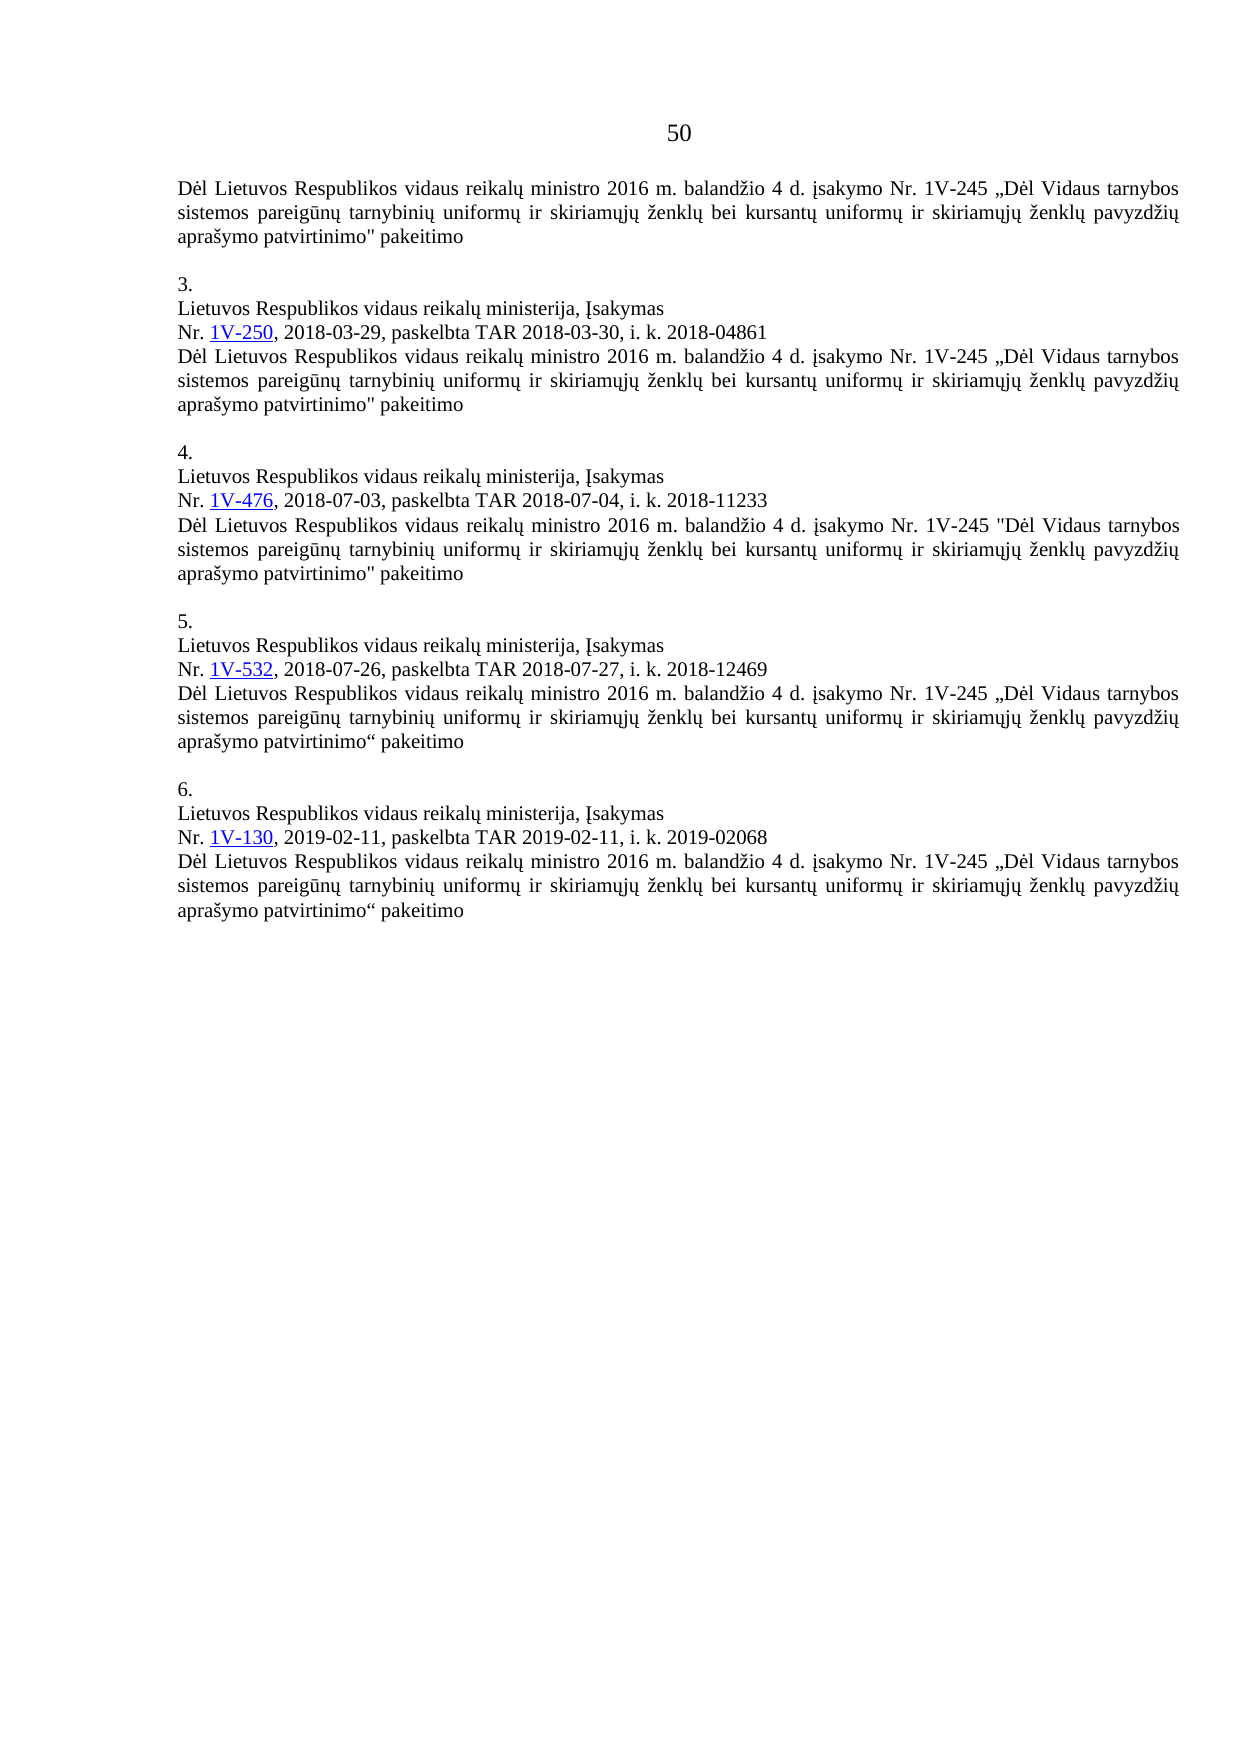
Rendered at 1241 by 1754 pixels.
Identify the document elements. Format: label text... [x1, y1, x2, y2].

text Lietuvos Respublikos vidaus reikalų ministerija, Įsakymas [177, 633, 1181, 657]
text 3. [177, 272, 1181, 296]
text Lietuvos Respublikos vidaus reikalų ministerija, Įsakymas [177, 296, 1181, 320]
text Lietuvos Respublikos vidaus reikalų ministerija, Įsakymas [177, 464, 1181, 488]
text Dėl Lietuvos Respublikos vidaus reikalų ministro 2016 m. balandžio 4 d. įsakymo Nr. 1V-245 „Dėl Vidaus tarnybos sistemos pareigūnų tarnybinių uniformų ir skiriamųjų ženklų bei kursantų uniformų ir skiriamųjų ženklų pavyzdžių aprašymo patvirtinimo“ pakeitimo [177, 849, 1181, 922]
text Nr. 1V-532, 2018-07-26, paskelbta TAR 2018-07-27, i. k. 2018-12469 [177, 657, 1181, 681]
text Dėl Lietuvos Respublikos vidaus reikalų ministro 2016 m. balandžio 4 d. įsakymo Nr. 1V-245 „Dėl Vidaus tarnybos sistemos pareigūnų tarnybinių uniformų ir skiriamųjų ženklų bei kursantų uniformų ir skiriamųjų ženklų pavyzdžių aprašymo patvirtinimo" pakeitimo [177, 344, 1181, 416]
text Dėl Lietuvos Respublikos vidaus reikalų ministro 2016 m. balandžio 4 d. įsakymo Nr. 1V-245 "Dėl Vidaus tarnybos sistemos pareigūnų tarnybinių uniformų ir skiriamųjų ženklų bei kursantų uniformų ir skiriamųjų ženklų pavyzdžių aprašymo patvirtinimo" pakeitimo [177, 512, 1181, 585]
text Dėl Lietuvos Respublikos vidaus reikalų ministro 2016 m. balandžio 4 d. įsakymo Nr. 1V-245 „Dėl Vidaus tarnybos sistemos pareigūnų tarnybinių uniformų ir skiriamųjų ženklų bei kursantų uniformų ir skiriamųjų ženklų pavyzdžių aprašymo patvirtinimo“ pakeitimo [177, 681, 1181, 753]
text 5. [177, 609, 1181, 633]
text Lietuvos Respublikos vidaus reikalų ministerija, Įsakymas [177, 801, 1181, 825]
text Dėl Lietuvos Respublikos vidaus reikalų ministro 2016 m. balandžio 4 d. įsakymo Nr. 1V-245 „Dėl Vidaus tarnybos sistemos pareigūnų tarnybinių uniformų ir skiriamųjų ženklų bei kursantų uniformų ir skiriamųjų ženklų pavyzdžių aprašymo patvirtinimo" pakeitimo [177, 176, 1181, 248]
text 4. [177, 440, 1181, 464]
text Nr. 1V-130, 2019-02-11, paskelbta TAR 2019-02-11, i. k. 2019-02068 [177, 825, 1181, 849]
text 6. [177, 777, 1181, 801]
text Nr. 1V-250, 2018-03-29, paskelbta TAR 2018-03-30, i. k. 2018-04861 [177, 320, 1181, 344]
text Nr. 1V-476, 2018-07-03, paskelbta TAR 2018-07-04, i. k. 2018-11233 [177, 488, 1181, 512]
